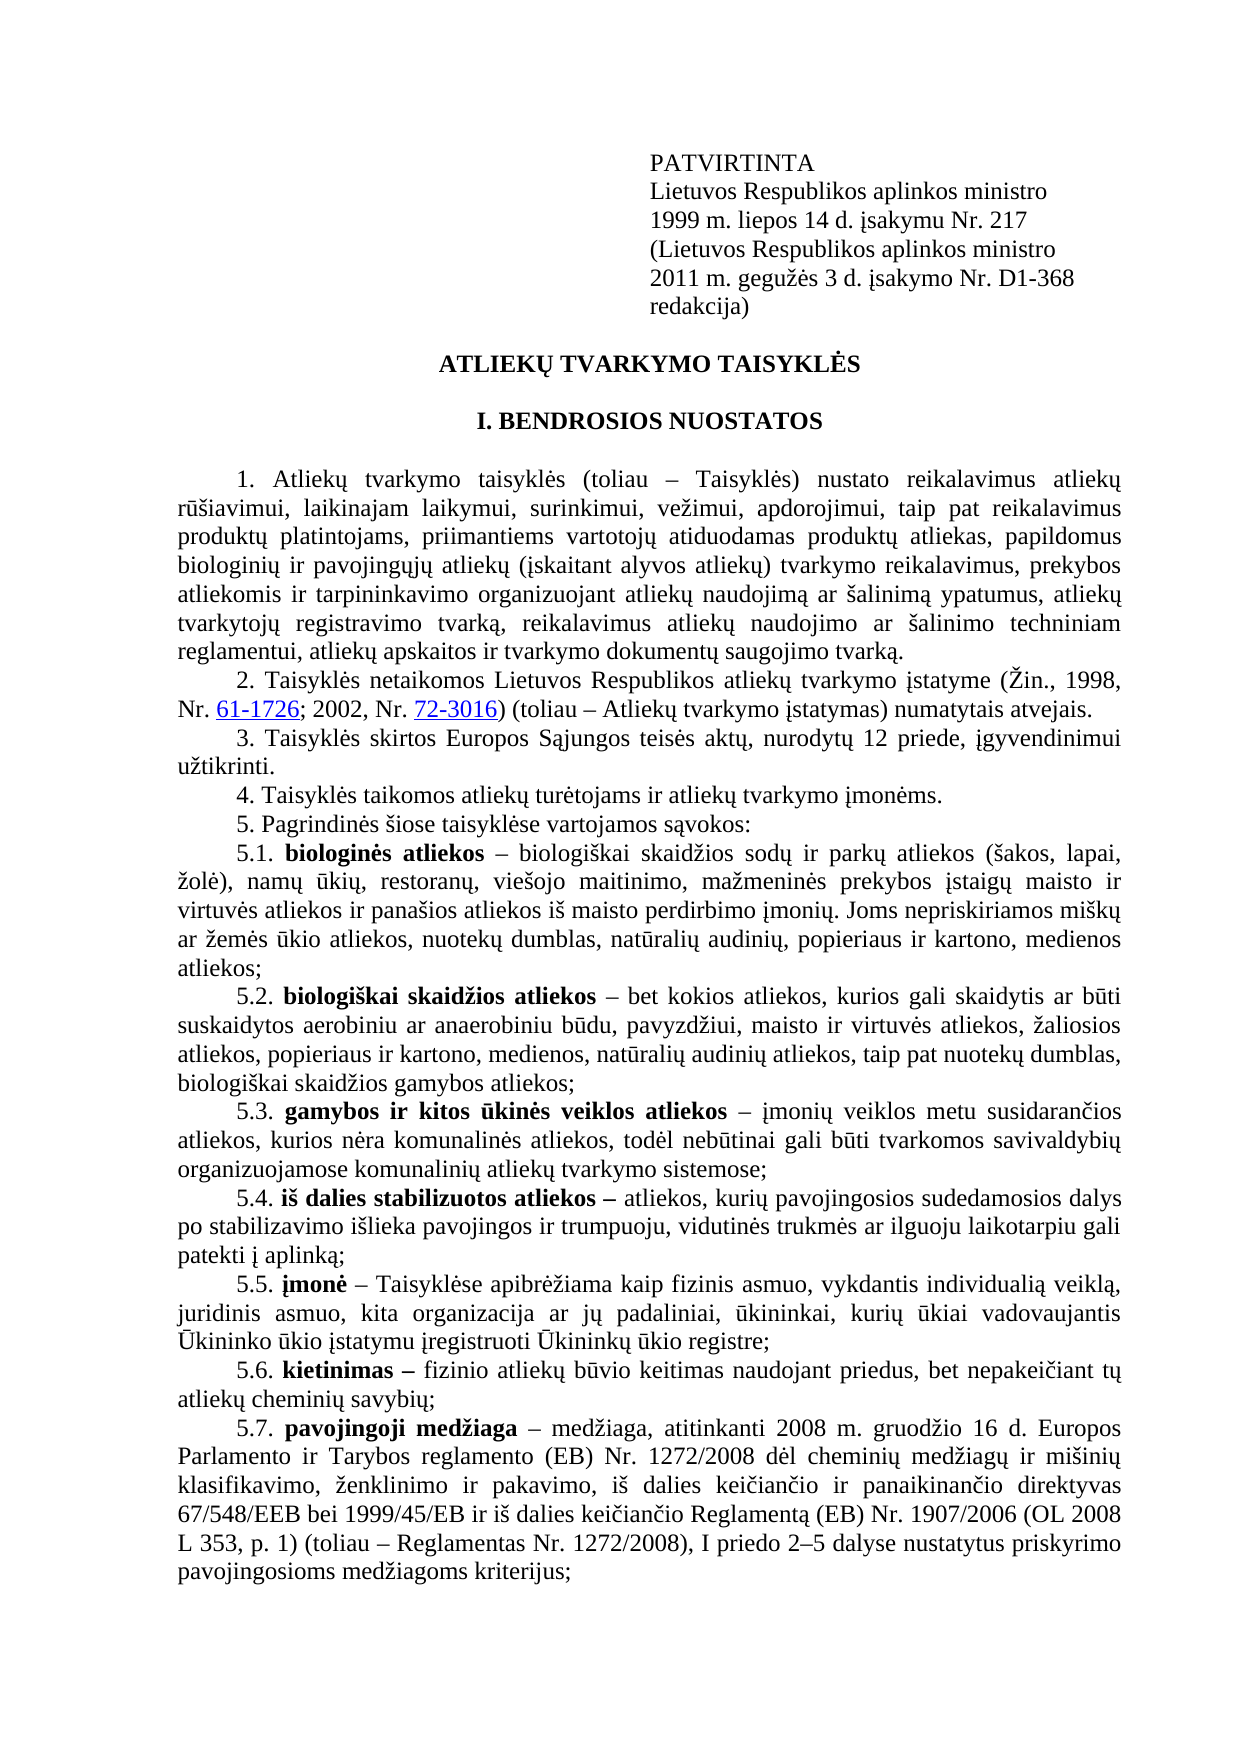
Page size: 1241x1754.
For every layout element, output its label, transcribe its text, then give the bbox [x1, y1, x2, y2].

text 5.4. iš dalies stabilizuotos atliekos – atliekos, kurių pavojingosios sudedamosios dalys po stabilizavimo išlieka pavojingos ir trumpuoju, vidutinės trukmės ar ilguoju laikotarpiu gali patekti į aplinką; [177, 1183, 1122, 1269]
text 5.6. kietinimas – fizinio atliekų būvio keitimas naudojant priedus, bet nepakeičiant tų atliekų cheminių savybių; [177, 1355, 1122, 1413]
text 5.2. biologiškai skaidžios atliekos – bet kokios atliekos, kurios gali skaidytis ar būti suskaidytos aerobiniu ar anaerobiniu būdu, pavyzdžiui, maisto ir virtuvės atliekos, žaliosios atliekos, popieriaus ir kartono, medienos, natūralių audinių atliekos, taip pat nuotekų dumblas, biologiškai skaidžios gamybos atliekos; [177, 981, 1122, 1096]
text PATVIRTINTA [649, 148, 1122, 176]
text 2. Taisyklės netaikomos Lietuvos Respublikos atliekų tvarkymo įstatyme (Žin., 1998, Nr. 61-1726; 2002, Nr. 72-3016) (toliau – Atliekų tvarkymo įstatymas) numatytais atvejais. [177, 665, 1122, 723]
text 5.5. įmonė – Taisyklėse apibrėžiama kaip fizinis asmuo, vykdantis individualią veiklą, juridinis asmuo, kita organizacija ar jų padaliniai, ūkininkai, kurių ūkiai vadovaujantis Ūkininko ūkio įstatymu įregistruoti Ūkininkų ūkio registre; [177, 1269, 1122, 1355]
text I. BENDROSIOS NUOSTATOS [177, 406, 1122, 435]
text 1999 m. liepos 14 d. įsakymu Nr. 217 [649, 205, 1122, 234]
text 5.3. gamybos ir kitos ūkinės veiklos atliekos – įmonių veiklos metu susidarančios atliekos, kurios nėra komunalinės atliekos, todėl nebūtinai gali būti tvarkomos savivaldybių organizuojamose komunalinių atliekų tvarkymo sistemose; [177, 1096, 1122, 1183]
text 5.7. pavojingoji medžiaga – medžiaga, atitinkanti 2008 m. gruodžio 16 d. Europos Parlamento ir Tarybos reglamento (EB) Nr. 1272/2008 dėl cheminių medžiagų ir mišinių klasifikavimo, ženklinimo ir pakavimo, iš dalies keičiančio ir panaikinančio direktyvas 67/548/EEB bei 1999/45/EB ir iš dalies keičiančio Reglamentą (EB) Nr. 1907/2006 (OL 2008 L 353, p. 1) (toliau – Reglamentas Nr. 1272/2008), I priedo 2–5 dalyse nustatytus priskyrimo pavojingosioms medžiagoms kriterijus; [177, 1413, 1122, 1585]
text 3. Taisyklės skirtos Europos Sąjungos teisės aktų, nurodytų 12 priede, įgyvendinimui užtikrinti. [177, 723, 1122, 780]
text 2011 m. gegužės 3 d. įsakymo Nr. D1-368 redakcija) [649, 263, 1122, 320]
text 5.1. biologinės atliekos – biologiškai skaidžios sodų ir parkų atliekos (šakos, lapai, žolė), namų ūkių, restoranų, viešojo maitinimo, mažmeninės prekybos įstaigų maisto ir virtuvės atliekos ir panašios atliekos iš maisto perdirbimo įmonių. Joms nepriskiriamos miškų ar žemės ūkio atliekos, nuotekų dumblas, natūralių audinių, popieriaus ir kartono, medienos atliekos; [177, 838, 1122, 981]
text ATLIEKŲ TVARKYMO TAISYKLĖS [177, 349, 1122, 378]
text 5. Pagrindinės šiose taisyklėse vartojamos sąvokos: [177, 809, 1122, 838]
text (Lietuvos Respublikos aplinkos ministro [649, 234, 1122, 263]
text 1. Atliekų tvarkymo taisyklės (toliau – Taisyklės) nustato reikalavimus atliekų rūšiavimui, laikinajam laikymui, surinkimui, vežimui, apdorojimui, taip pat reikalavimus produktų platintojams, priimantiems vartotojų atiduodamas produktų atliekas, papildomus biologinių ir pavojingųjų atliekų (įskaitant alyvos atliekų) tvarkymo reikalavimus, prekybos atliekomis ir tarpininkavimo organizuojant atliekų naudojimą ar šalinimą ypatumus, atliekų tvarkytojų registravimo tvarką, reikalavimus atliekų naudojimo ar šalinimo techniniam reglamentui, atliekų apskaitos ir tvarkymo dokumentų saugojimo tvarką. [177, 464, 1122, 665]
text Lietuvos Respublikos aplinkos ministro [649, 176, 1122, 205]
text 4. Taisyklės taikomos atliekų turėtojams ir atliekų tvarkymo įmonėms. [177, 780, 1122, 809]
